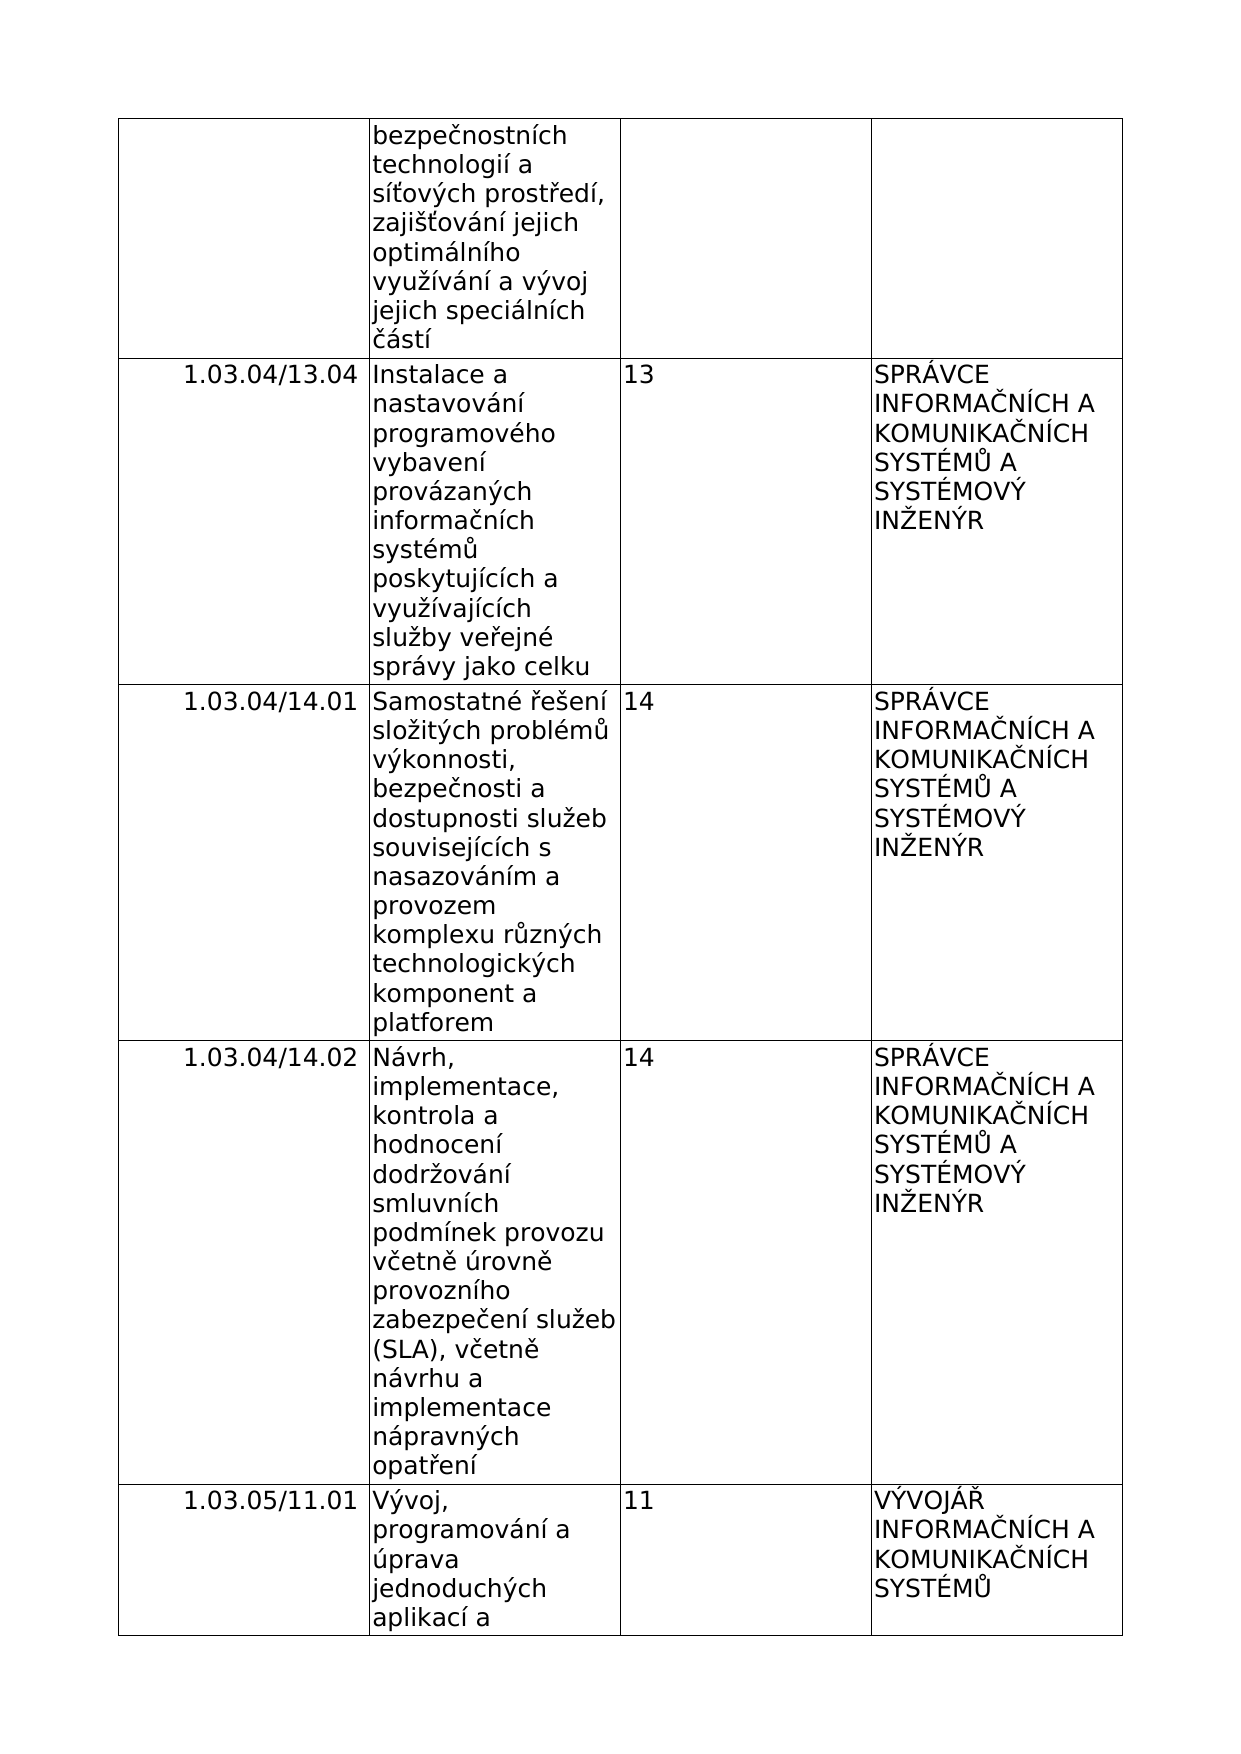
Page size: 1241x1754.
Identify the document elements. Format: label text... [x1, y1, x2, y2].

table_cell [119, 119, 369, 357]
table_cell 13 [621, 359, 871, 684]
table_cell 1.03.04/14.02 [119, 1041, 369, 1483]
table_cell bezpečnostních technologií a síťových prostředí, zajišťování jejich optimálního využívání a vývoj jejich speciálních částí [370, 119, 620, 357]
table_cell SPRÁVCE INFORMAČNÍCH A KOMUNIKAČNÍCH SYSTÉMŮ A SYSTÉMOVÝ INŽENÝR [872, 685, 1122, 1040]
table_cell 1.03.04/14.01 [119, 685, 369, 1040]
table_cell Vývoj, programování a úprava jednoduchých aplikací a [370, 1485, 620, 1635]
table_cell SPRÁVCE INFORMAČNÍCH A KOMUNIKAČNÍCH SYSTÉMŮ A SYSTÉMOVÝ INŽENÝR [872, 359, 1122, 684]
table_cell Návrh, implementace, kontrola a hodnocení dodržování smluvních podmínek provozu včetně úrovně provozního zabezpečení služeb (SLA), včetně návrhu a implementace nápravných opatření [370, 1041, 620, 1483]
table_cell Samostatné řešení složitých problémů výkonnosti, bezpečnosti a dostupnosti služeb souvisejících s nasazováním a provozem komplexu různých technologických komponent a platforem [370, 685, 620, 1040]
table_cell Instalace a nastavování programového vybavení provázaných informačních systémů poskytujících a využívajících služby veřejné správy jako celku [370, 359, 620, 684]
table_cell 14 [621, 685, 871, 1040]
table_cell 1.03.04/13.04 [119, 359, 369, 684]
table_cell SPRÁVCE INFORMAČNÍCH A KOMUNIKAČNÍCH SYSTÉMŮ A SYSTÉMOVÝ INŽENÝR [872, 1041, 1122, 1483]
table_cell 14 [621, 1041, 871, 1483]
table_cell VÝVOJÁŘ INFORMAČNÍCH A KOMUNIKAČNÍCH SYSTÉMŮ [872, 1485, 1122, 1635]
table_cell [872, 119, 1122, 357]
table_cell 1.03.05/11.01 [119, 1485, 369, 1635]
table_cell 11 [621, 1485, 871, 1635]
table_cell [621, 119, 871, 357]
